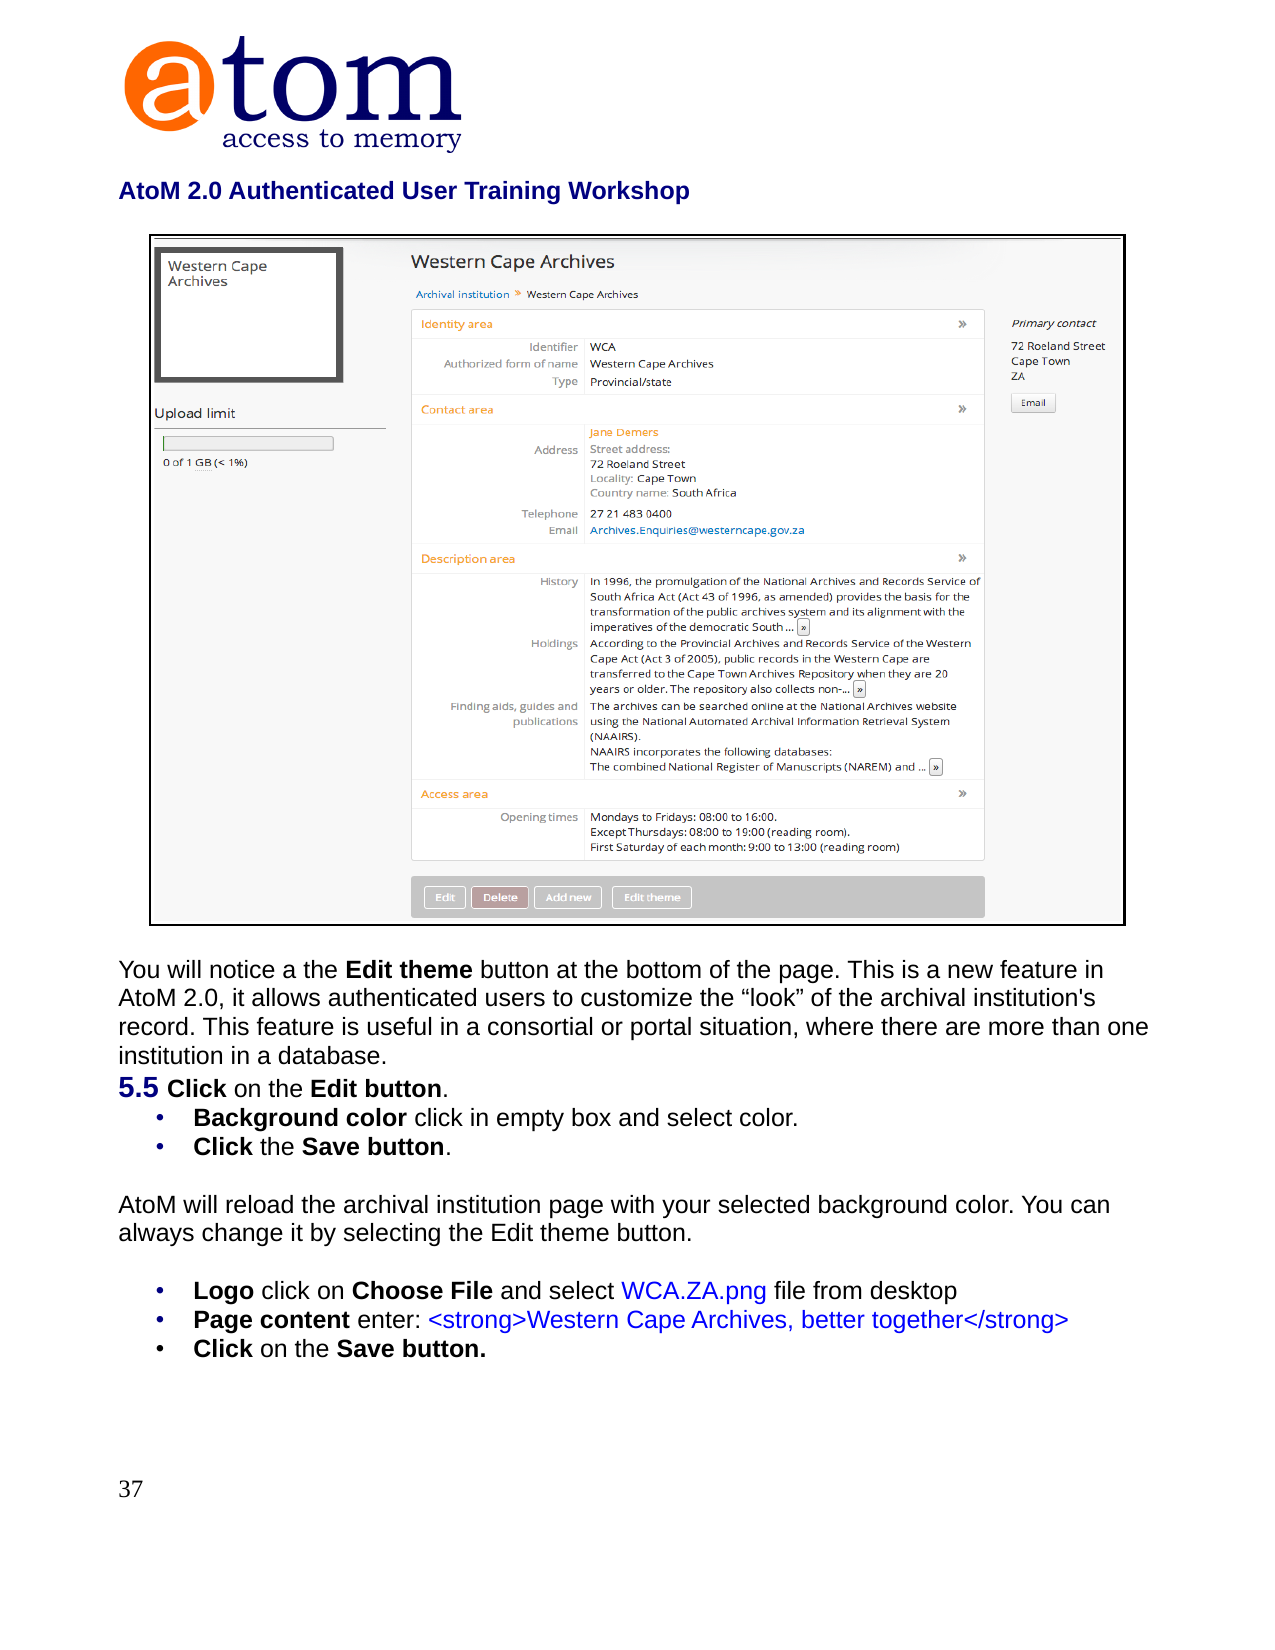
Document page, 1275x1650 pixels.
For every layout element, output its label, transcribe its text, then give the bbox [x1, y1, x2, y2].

picture [124, 36, 462, 153]
list Click on the Save button. [156, 1333, 1157, 1362]
text You will notice a the Edit theme button at the bottom of the page. This is a new feature in AtoM 2.0, it allows authenticated users to customize the “look” of the archival institution's record. This feature is useful in a consortial or portal situation, where there are more than one institution in a database. [118, 954, 1157, 1069]
picture [154, 238, 1121, 921]
list Page content enter: <strong>Western Cape Archives, better together</strong> [156, 1305, 1157, 1333]
list Background color click in empty box and select color. [156, 1103, 1157, 1132]
text AtoM will reload the archival institution page with your selected background color. You can always change it by selecting the Edit theme button. [118, 1189, 1157, 1247]
text 5.5 Click on the Edit button. [118, 1069, 1157, 1103]
list Click the Save button. [156, 1132, 1157, 1161]
list Logo click on Choose File and select WCA.ZA.png file from desktop [156, 1276, 1157, 1305]
